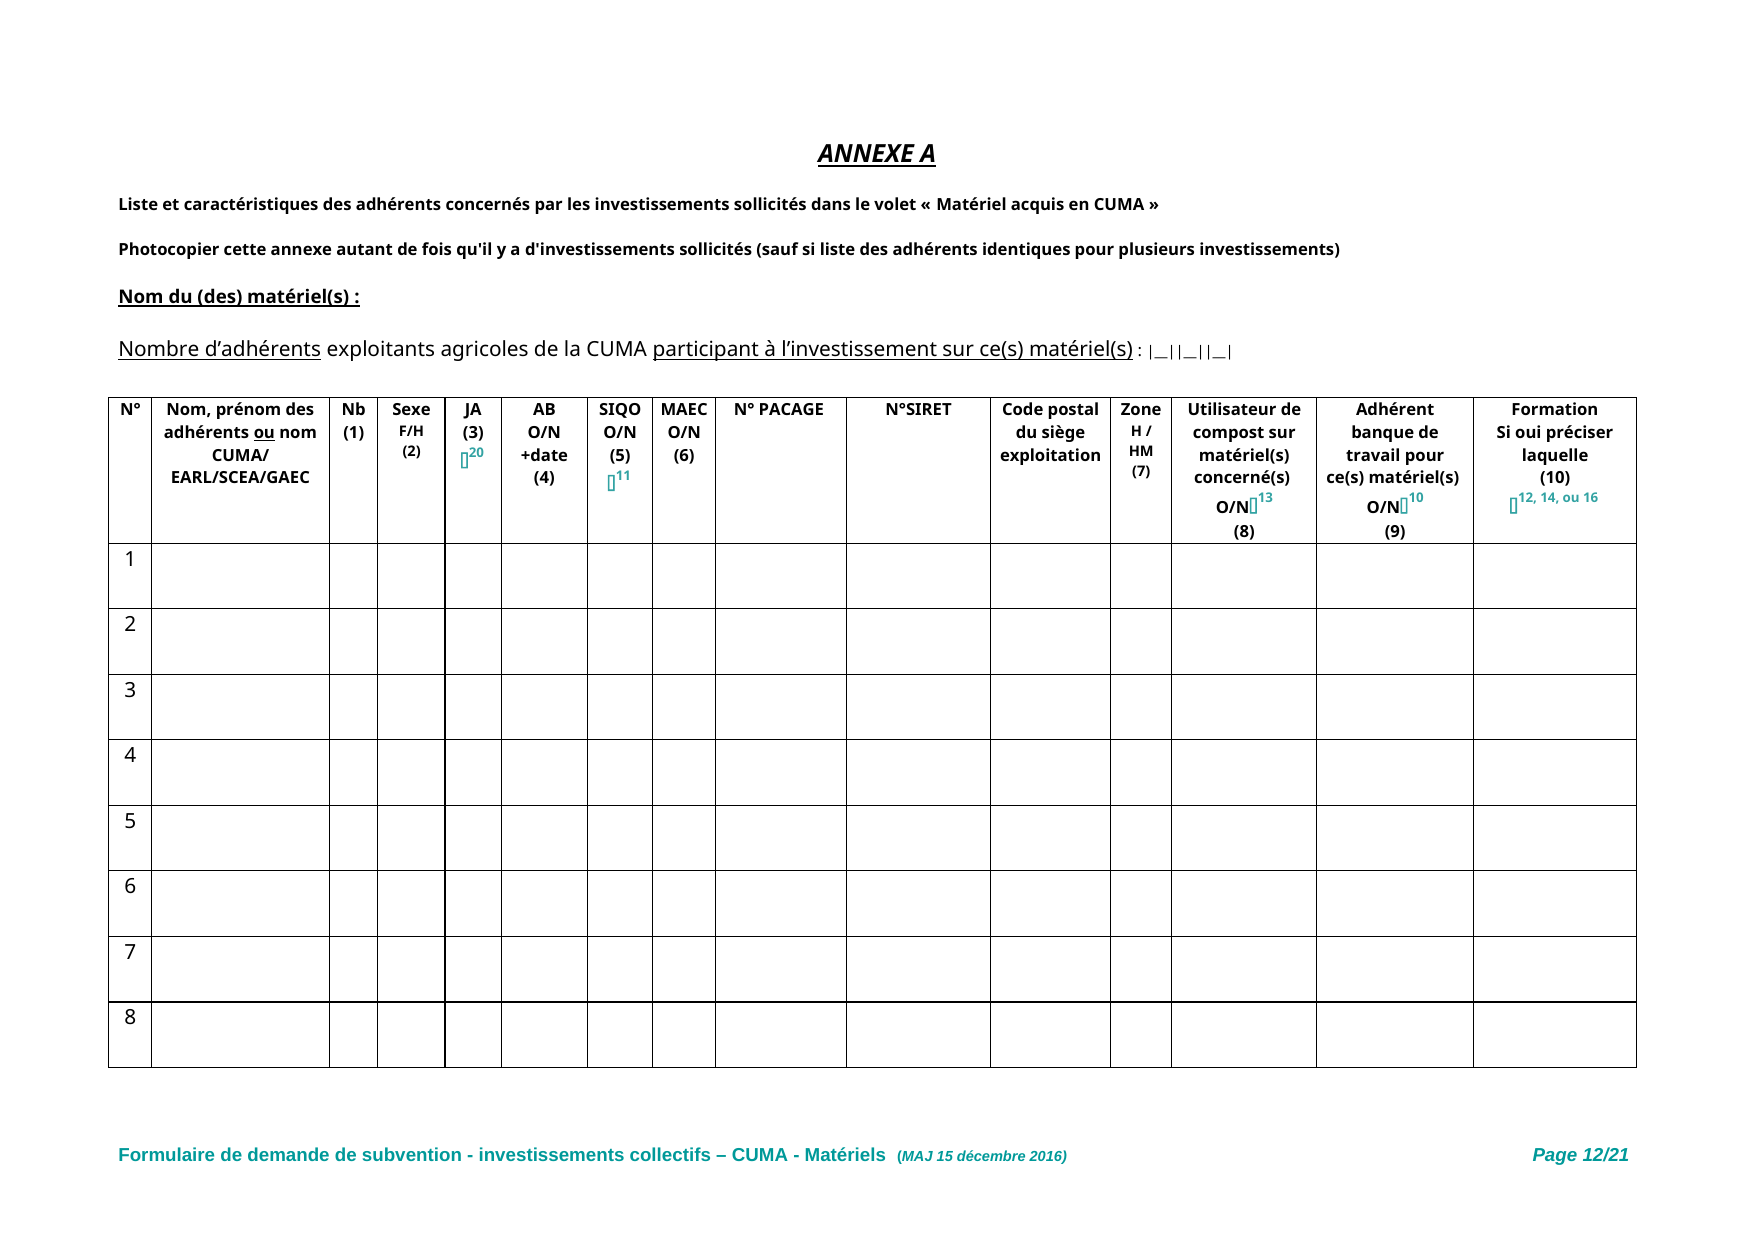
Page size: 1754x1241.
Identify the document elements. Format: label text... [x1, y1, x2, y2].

table_cell 6 [109, 871, 151, 936]
table_cell [330, 675, 377, 739]
table_header Code postal du siège exploitation [991, 398, 1110, 543]
table_header Nb (1) [330, 398, 377, 543]
table_cell [1317, 740, 1473, 805]
table_cell [1111, 675, 1171, 739]
table_header N° [109, 398, 151, 543]
table_cell [446, 937, 501, 1001]
table_cell [1172, 937, 1316, 1001]
table_cell [152, 675, 329, 739]
table_cell [1172, 871, 1316, 936]
table_cell [847, 609, 990, 674]
table_cell [716, 806, 846, 870]
table_cell [1172, 806, 1316, 870]
table_cell [991, 544, 1110, 608]
table_cell [1111, 806, 1171, 870]
table_cell [588, 937, 652, 1001]
table_cell [588, 806, 652, 870]
table_cell [653, 675, 715, 739]
table_cell [991, 675, 1110, 739]
table_cell [588, 675, 652, 739]
table_cell [653, 937, 715, 1001]
text Nombre d’adhérents exploitants agricoles de la CUMA participant à l’investissement sur ce(s) matériel(s) : |__||__||__| [118, 334, 1636, 363]
table_cell [1474, 675, 1636, 739]
table_cell [588, 871, 652, 936]
table_cell [716, 675, 846, 739]
table_cell 5 [109, 806, 151, 870]
table_cell [330, 1003, 377, 1067]
table_header N°SIRET [847, 398, 990, 543]
table_cell [1474, 937, 1636, 1001]
table_cell [588, 609, 652, 674]
table_cell [152, 806, 329, 870]
table_cell [502, 609, 587, 674]
table_cell [1172, 609, 1316, 674]
table_header Zone H / HM (7) [1111, 398, 1171, 543]
table_cell [847, 871, 990, 936]
table_cell [991, 1003, 1110, 1067]
table_cell [847, 937, 990, 1001]
table_cell [378, 544, 444, 608]
table_cell 8 [109, 1003, 151, 1067]
table_header Adhérent banque de travail pour ce(s) matériel(s) O/N10 (9) [1317, 398, 1473, 543]
table_cell [152, 740, 329, 805]
table_cell [1111, 937, 1171, 1001]
table_cell [1317, 544, 1473, 608]
table_cell [502, 937, 587, 1001]
table_cell [991, 609, 1110, 674]
table_cell [1172, 544, 1316, 608]
table_cell [502, 675, 587, 739]
text Nom du (des) matériel(s) : [118, 283, 1636, 309]
table_cell [588, 1003, 652, 1067]
table_cell [378, 609, 444, 674]
table_cell [378, 740, 444, 805]
table_cell [716, 544, 846, 608]
table_cell [446, 675, 501, 739]
table_cell [502, 871, 587, 936]
table_cell [446, 871, 501, 936]
table_cell [1111, 740, 1171, 805]
table_cell [330, 806, 377, 870]
table_cell [502, 740, 587, 805]
table_cell [847, 740, 990, 805]
table_cell [1317, 675, 1473, 739]
table_cell [330, 871, 377, 936]
table_cell [1317, 1003, 1473, 1067]
table_cell [1317, 871, 1473, 936]
table_cell [588, 740, 652, 805]
table_cell [1172, 1003, 1316, 1067]
table_cell [716, 1003, 846, 1067]
table_cell [378, 1003, 444, 1067]
table_cell [1111, 871, 1171, 936]
text Photocopier cette annexe autant de fois qu'il y a d'investissements sollicités (sauf si liste des adhérents identiques pour plusieurs investissements) [118, 238, 1636, 261]
table_header Formation Si oui préciser laquelle (10) 12, 14, ou 16 [1474, 398, 1636, 543]
table_cell [653, 544, 715, 608]
table_header N° PACAGE [716, 398, 846, 543]
table_header SIQO O/N (5) 11 [588, 398, 652, 543]
table_cell 7 [109, 937, 151, 1001]
table_cell [502, 806, 587, 870]
table_header Nom, prénom des adhérents ou nom CUMA/ EARL/SCEA/GAEC [152, 398, 329, 543]
table_cell [653, 609, 715, 674]
table_cell [991, 937, 1110, 1001]
table_cell [1317, 609, 1473, 674]
table_header Sexe F/H (2) [378, 398, 444, 543]
table_cell 4 [109, 740, 151, 805]
table_cell 3 [109, 675, 151, 739]
table_header MAEC O/N (6) [653, 398, 715, 543]
table_cell [1111, 1003, 1171, 1067]
text ANNEXE A [124, 136, 1630, 170]
table_cell [1474, 609, 1636, 674]
table_cell [446, 544, 501, 608]
table_cell [1474, 1003, 1636, 1067]
table_cell [1172, 675, 1316, 739]
table_cell [716, 937, 846, 1001]
table_cell [588, 544, 652, 608]
table_cell [1474, 871, 1636, 936]
table_cell [847, 1003, 990, 1067]
table_cell [1172, 740, 1316, 805]
table_cell [152, 1003, 329, 1067]
table_cell [330, 609, 377, 674]
table_cell [446, 740, 501, 805]
table_cell [502, 1003, 587, 1067]
table_cell [502, 544, 587, 608]
table_cell [847, 675, 990, 739]
table_cell [378, 806, 444, 870]
table_cell [653, 871, 715, 936]
table_cell [653, 806, 715, 870]
table_cell [378, 675, 444, 739]
table_cell 1 [109, 544, 151, 608]
table_cell 2 [109, 609, 151, 674]
table_cell [1317, 937, 1473, 1001]
table_header AB O/N +date (4) [502, 398, 587, 543]
table_cell [653, 740, 715, 805]
table_cell [991, 871, 1110, 936]
table_cell [1111, 544, 1171, 608]
table_cell [653, 1003, 715, 1067]
table_cell [152, 871, 329, 936]
table_cell [716, 740, 846, 805]
table_cell [330, 937, 377, 1001]
text Liste et caractéristiques des adhérents concernés par les investissements sollicités dans le volet « Matériel acquis en CUMA » [118, 193, 1636, 215]
table_cell [378, 871, 444, 936]
table_cell [1317, 806, 1473, 870]
table_cell [1474, 806, 1636, 870]
table_cell [716, 609, 846, 674]
table_cell [152, 544, 329, 608]
table_cell [152, 937, 329, 1001]
table_cell [330, 740, 377, 805]
table_header JA (3) 20 [446, 398, 501, 543]
table_cell [446, 609, 501, 674]
table_header Utilisateur de compost sur matériel(s) concerné(s) O/N13 (8) [1172, 398, 1316, 543]
table_cell [330, 544, 377, 608]
table_cell [446, 1003, 501, 1067]
table_cell [847, 544, 990, 608]
table_cell [1111, 609, 1171, 674]
table_cell [446, 806, 501, 870]
table_cell [991, 740, 1110, 805]
table_cell [991, 806, 1110, 870]
table_cell [847, 806, 990, 870]
table_cell [1474, 740, 1636, 805]
table_cell [1474, 544, 1636, 608]
table_cell [152, 609, 329, 674]
table_cell [378, 937, 444, 1001]
table_cell [716, 871, 846, 936]
